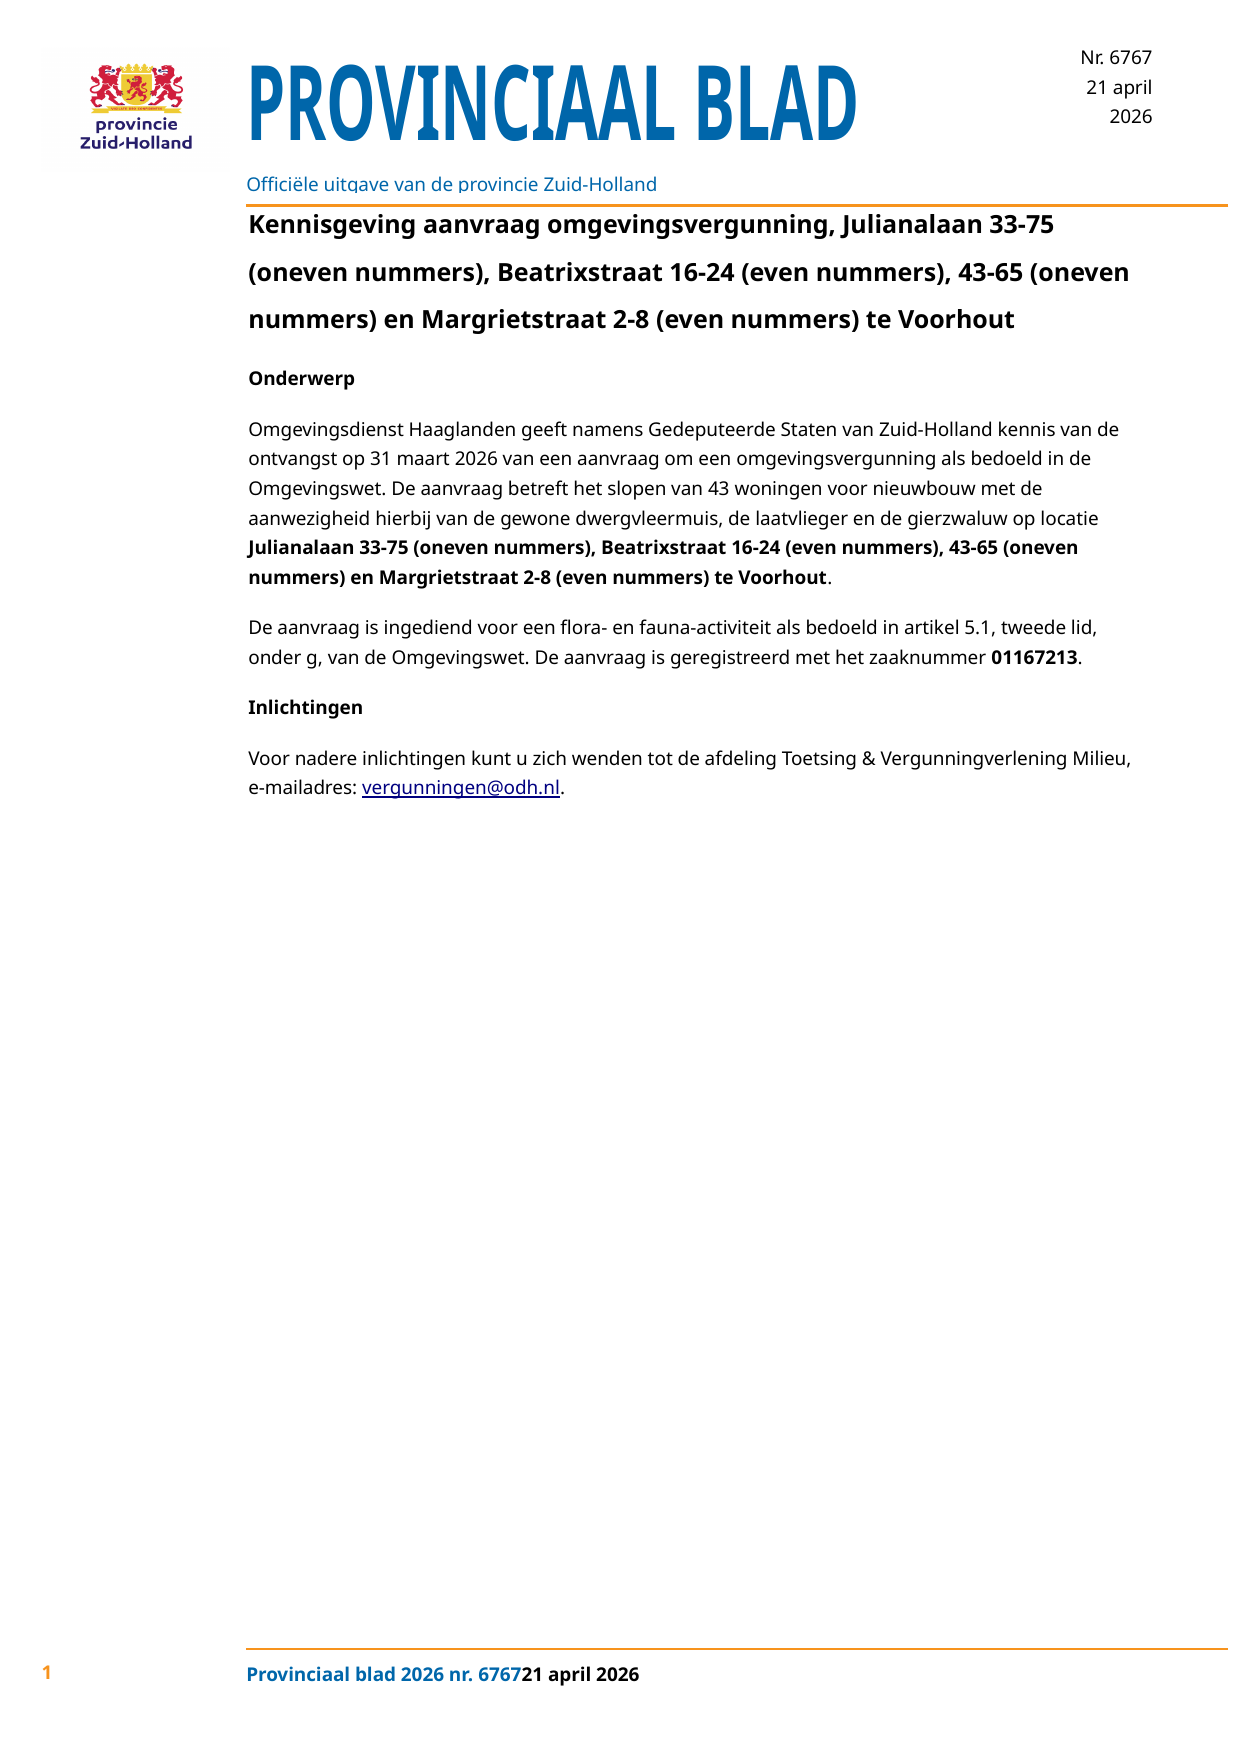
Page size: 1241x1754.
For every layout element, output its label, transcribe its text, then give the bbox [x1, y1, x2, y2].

text Onderwerp [248, 366, 1152, 391]
text Kennisgeving aanvraag omgevingsvergunning, Julianalaan 33-75 (oneven nummers), Beatrixstraat 16-24 (even nummers), 43-65 (oneven nummers) en Margrietstraat 2-8 (even nummers) te Voorhout [248, 207, 1152, 336]
picture [41, 47, 231, 172]
text Inlichtingen [248, 694, 1152, 720]
text Omgevingsdienst Haaglanden geeft namens Gedeputeerde Staten van Zuid-Holland kennis van de ontvangst op 31 maart 2026 van een aanvraag om een omgevingsvergunning als bedoeld in de Omgevingswet. De aanvraag betreft het slopen van 43 woningen voor nieuwbouw met de aanwezigheid hierbij van de gewone dwergvleermuis, de laatvlieger en de gierzwaluw op locatie Julianalaan 33-75 (oneven nummers), Beatrixstraat 16-24 (even nummers), 43-65 (oneven nummers) en Margrietstraat 2-8 (even nummers) te Voorhout. [248, 416, 1152, 589]
text De aanvraag is ingediend voor een flora- en fauna-activiteit als bedoeld in artikel 5.1, tweede lid, onder g, van de Omgevingswet. De aanvraag is geregistreerd met het zaaknummer 01167213. [248, 614, 1152, 669]
text Voor nadere inlichtingen kunt u zich wenden tot de afdeling Toetsing & Vergunningverlening Milieu, e-mailadres: vergunningen@odh.nl. [248, 745, 1152, 800]
